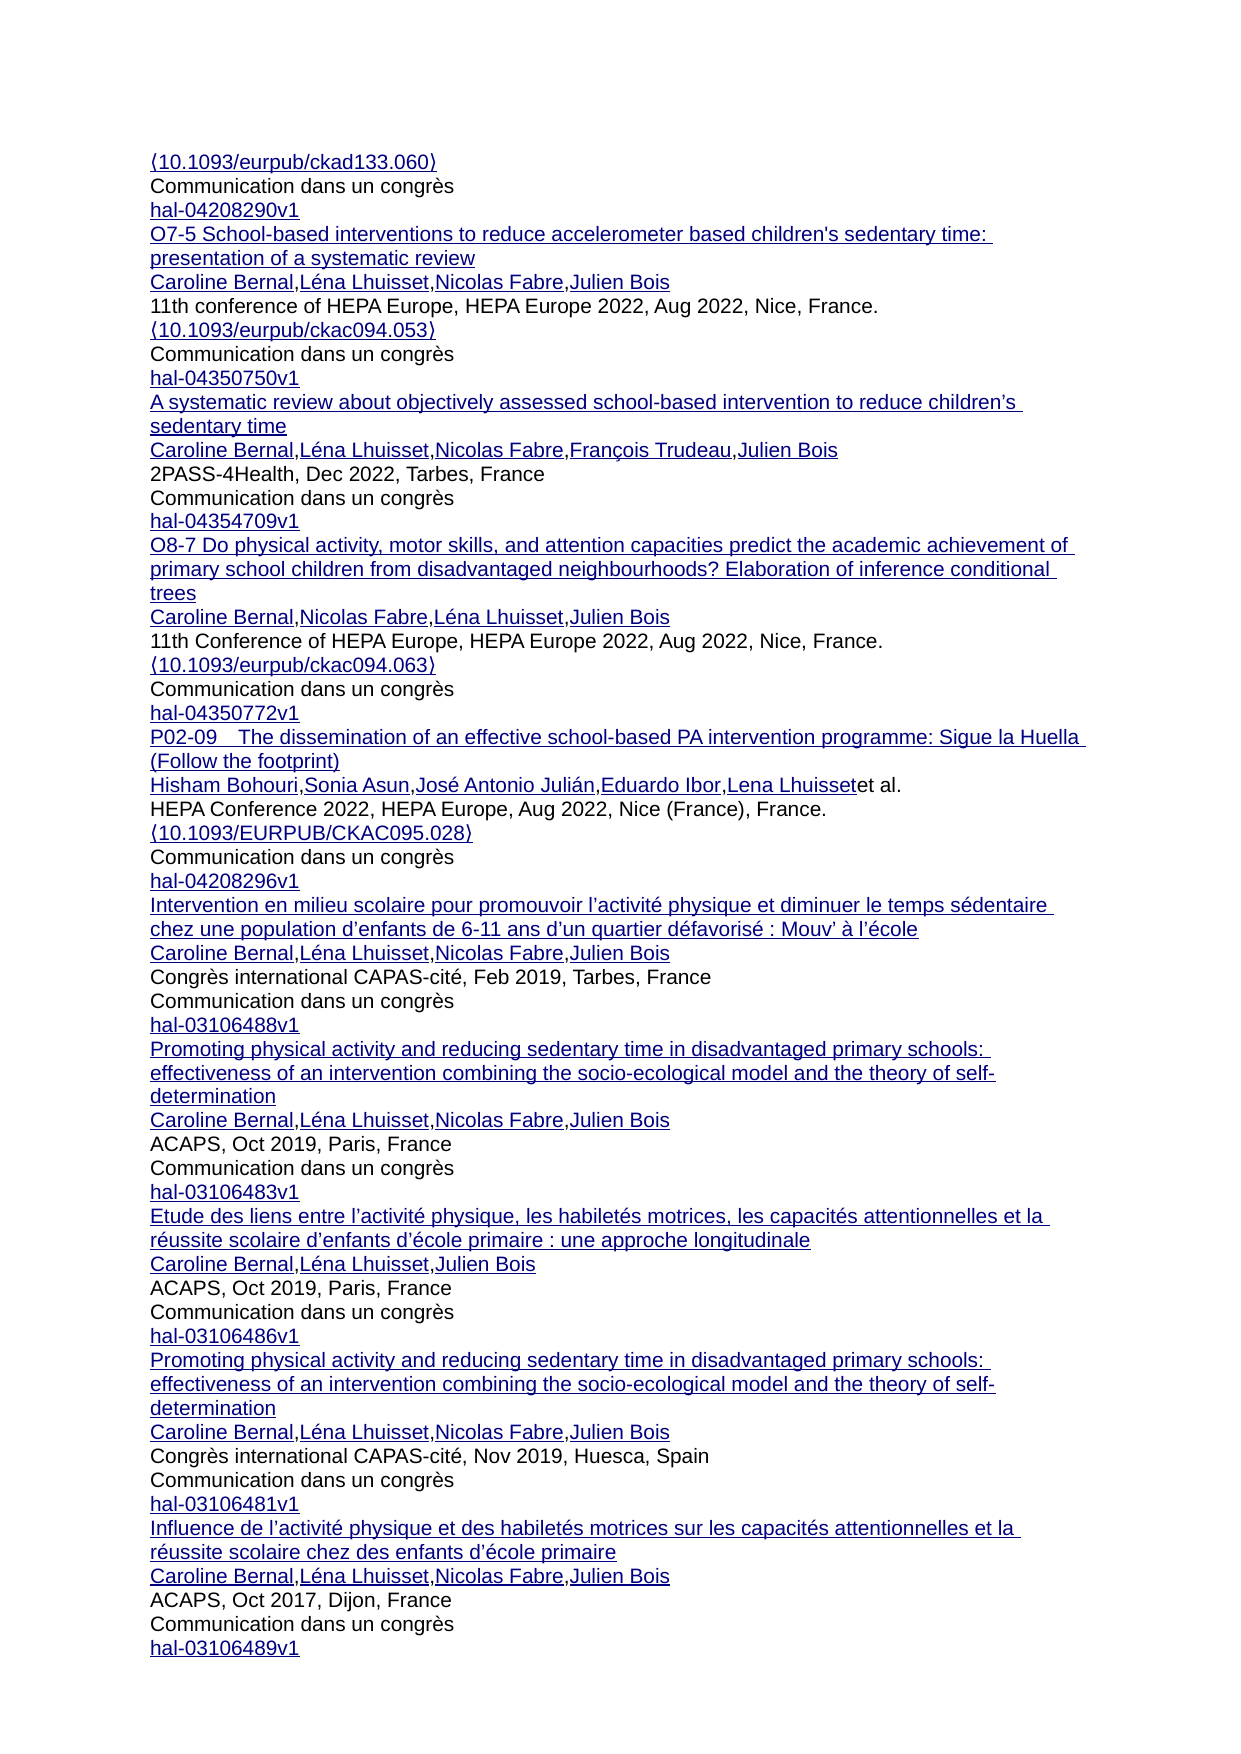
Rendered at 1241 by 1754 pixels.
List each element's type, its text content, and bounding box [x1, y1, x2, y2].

table_cell O8-7 Do physical activity, motor skills, and attention capacities predict the academic achievement of primary school children from disadvantaged neighbourhoods? Elaboration of inference conditional trees Caroline Bernal,Nicolas Fabre,Léna Lhuisset,Julien Bois 11th Conference of HEPA Europe, HEPA Europe 2022, Aug 2022, Nice, France. ⟨10.1093/eurpub/ckac094.063⟩ Communication dans un congrès hal-04350772v1 [150, 533, 1090, 725]
table_cell O7-5 School-based interventions to reduce accelerometer based children's sedentary time: presentation of a systematic review Caroline Bernal,Léna Lhuisset,Nicolas Fabre,Julien Bois 11th conference of HEPA Europe, HEPA Europe 2022, Aug 2022, Nice, France. ⟨10.1093/eurpub/ckac094.053⟩ Communication dans un congrès hal-04350750v1 [150, 222, 1090, 389]
table_cell Promoting physical activity and reducing sedentary time in disadvantaged primary schools: effectiveness of an intervention combining the socio-ecological model and the theory of self-determination Caroline Bernal,Léna Lhuisset,Nicolas Fabre,Julien Bois ACAPS, Oct 2019, Paris, France Communication dans un congrès hal-03106483v1 [150, 1036, 1090, 1204]
table_cell Promoting physical activity and reducing sedentary time in disadvantaged primary schools: effectiveness of an intervention combining the socio-ecological model and the theory of self-determination Caroline Bernal,Léna Lhuisset,Nicolas Fabre,Julien Bois Congrès international CAPAS-cité, Nov 2019, Huesca, Spain Communication dans un congrès hal-03106481v1 [150, 1348, 1090, 1516]
table_cell Influence de l’activité physique et des habiletés motrices sur les capacités attentionnelles et la réussite scolaire chez des enfants d’école primaire Caroline Bernal,Léna Lhuisset,Nicolas Fabre,Julien Bois ACAPS, Oct 2017, Dijon, France Communication dans un congrès hal-03106489v1 [150, 1516, 1090, 1659]
table_cell P02-09 The dissemination of an effective school-based PA intervention programme: Sigue la Huella (Follow the footprint) Hisham Bohouri,Sonia Asun,José Antonio Julián,Eduardo Ibor,Lena Lhuissetet al. HEPA Conference 2022, HEPA Europe, Aug 2022, Nice (France), France. ⟨10.1093/EURPUB/CKAC095.028⟩ Communication dans un congrès hal-04208296v1 [150, 725, 1090, 893]
table_cell ⟨10.1093/eurpub/ckad133.060⟩ Communication dans un congrès hal-04208290v1 [150, 150, 1090, 222]
table_cell Intervention en milieu scolaire pour promouvoir l’activité physique et diminuer le temps sédentaire chez une population d’enfants de 6-11 ans d’un quartier défavorisé : Mouv’ à l’école Caroline Bernal,Léna Lhuisset,Nicolas Fabre,Julien Bois Congrès international CAPAS-cité, Feb 2019, Tarbes, France Communication dans un congrès hal-03106488v1 [150, 893, 1090, 1036]
table_cell A systematic review about objectively assessed school-based intervention to reduce children’s sedentary time Caroline Bernal,Léna Lhuisset,Nicolas Fabre,François Trudeau,Julien Bois 2PASS-4Health, Dec 2022, Tarbes, France Communication dans un congrès hal-04354709v1 [150, 390, 1090, 533]
table_cell Etude des liens entre l’activité physique, les habiletés motrices, les capacités attentionnelles et la réussite scolaire d’enfants d’école primaire : une approche longitudinale Caroline Bernal,Léna Lhuisset,Julien Bois ACAPS, Oct 2019, Paris, France Communication dans un congrès hal-03106486v1 [150, 1204, 1090, 1348]
